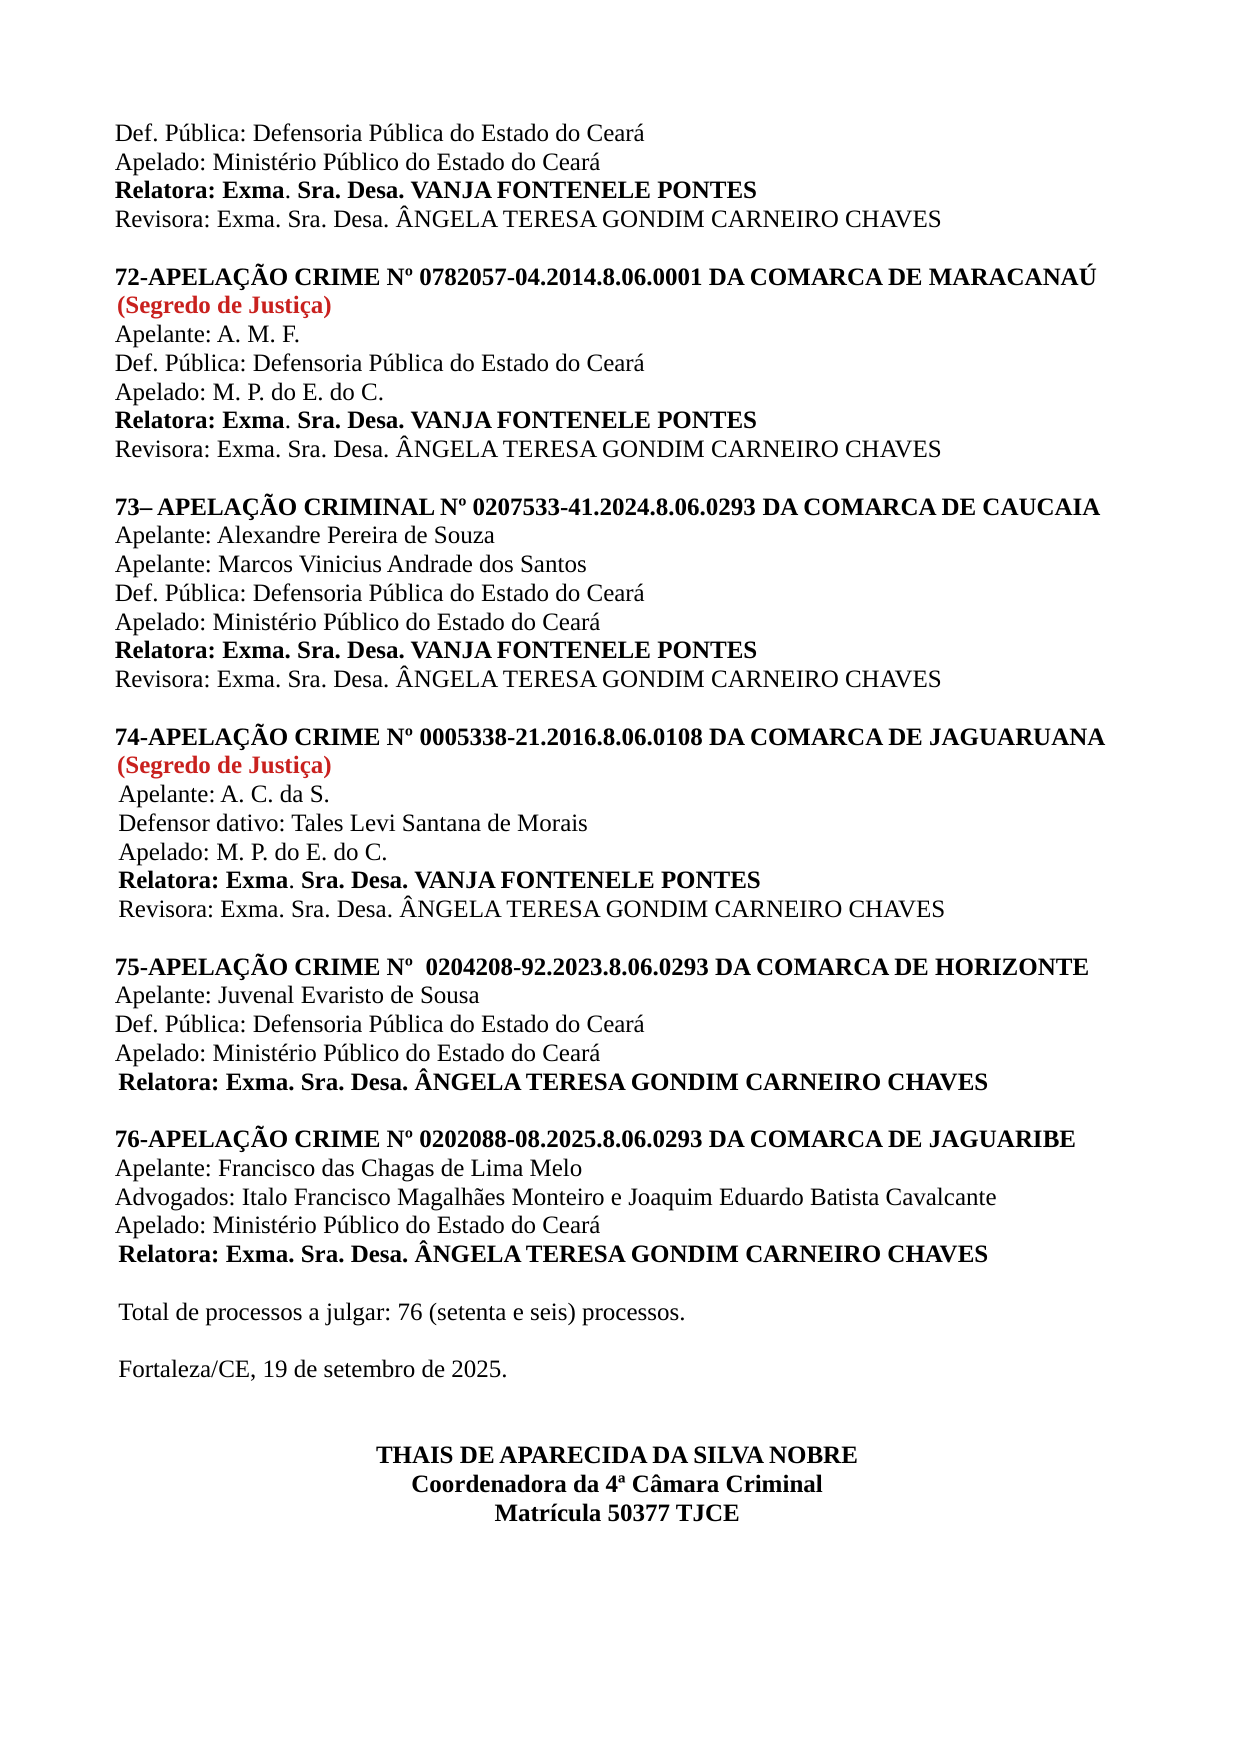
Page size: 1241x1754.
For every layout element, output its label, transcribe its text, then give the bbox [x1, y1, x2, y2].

text 74-APELAÇÃO CRIME Nº 0005338-21.2016.8.06.0108 DA COMARCA DE JAGUARUANA (Segredo de Justiça) [114, 722, 1122, 779]
text Apelado: Ministério Público do Estado do Ceará [114, 1038, 1122, 1067]
text Revisora: Exma. Sra. Desa. ÂNGELA TERESA GONDIM CARNEIRO CHAVES [114, 664, 1122, 693]
text Relatora: Exma. Sra. Desa. VANJA FONTENELE PONTES [114, 636, 1122, 664]
text Def. Pública: Defensoria Pública do Estado do Ceará [114, 118, 1122, 147]
text Def. Pública: Defensoria Pública do Estado do Ceará [114, 1009, 1122, 1038]
text Fortaleza/CE, 19 de setembro de 2025. [118, 1354, 1122, 1383]
text Relatora: Exma. Sra. Desa. ÂNGELA TERESA GONDIM CARNEIRO CHAVES [118, 1239, 1122, 1268]
text Revisora: Exma. Sra. Desa. ÂNGELA TERESA GONDIM CARNEIRO CHAVES [118, 894, 1122, 923]
text Apelado: Ministério Público do Estado do Ceará [114, 607, 1122, 636]
text Apelante: A. C. da S. [118, 779, 1122, 808]
text Relatora: Exma. Sra. Desa. ÂNGELA TERESA GONDIM CARNEIRO CHAVES [118, 1067, 1122, 1096]
text Apelante: Marcos Vinicius Andrade dos Santos [114, 549, 1122, 578]
text Coordenadora da 4ª Câmara Criminal [118, 1469, 1122, 1498]
text 76-APELAÇÃO CRIME Nº 0202088-08.2025.8.06.0293 DA COMARCA DE JAGUARIBE [114, 1124, 1122, 1153]
text Relatora: Exma. Sra. Desa. VANJA FONTENELE PONTES [114, 176, 1122, 204]
text Apelado: M. P. do E. do C. [114, 377, 1122, 406]
text Apelado: Ministério Público do Estado do Ceará [114, 147, 1122, 176]
text Relatora: Exma. Sra. Desa. VANJA FONTENELE PONTES [114, 406, 1122, 434]
text Def. Pública: Defensoria Pública do Estado do Ceará [114, 578, 1122, 607]
text Def. Pública: Defensoria Pública do Estado do Ceará [114, 348, 1122, 377]
text Apelante: A. M. F. [114, 319, 1122, 348]
text THAIS DE APARECIDA DA SILVA NOBRE [118, 1441, 1122, 1469]
text Matrícula 50377 TJCE [118, 1498, 1122, 1527]
text Defensor dativo: Tales Levi Santana de Morais [118, 808, 1122, 837]
text Apelado: Ministério Público do Estado do Ceará [114, 1211, 1122, 1239]
text Total de processos a julgar: 76 (setenta e seis) processos. [118, 1297, 1122, 1326]
text Revisora: Exma. Sra. Desa. ÂNGELA TERESA GONDIM CARNEIRO CHAVES [114, 434, 1122, 463]
text Apelante: Alexandre Pereira de Souza [114, 521, 1122, 549]
text 72-APELAÇÃO CRIME Nº 0782057-04.2014.8.06.0001 DA COMARCA DE MARACANAÚ (Segredo de Justiça) [114, 262, 1122, 319]
text Relatora: Exma. Sra. Desa. VANJA FONTENELE PONTES [118, 866, 1122, 894]
text Apelante: Francisco das Chagas de Lima Melo [114, 1153, 1122, 1182]
text 75-APELAÇÃO CRIME Nº 0204208-92.2023.8.06.0293 DA COMARCA DE HORIZONTE [114, 952, 1122, 981]
text Apelado: M. P. do E. do C. [118, 837, 1122, 866]
text Advogados: Italo Francisco Magalhães Monteiro e Joaquim Eduardo Batista Cavalcante [114, 1182, 1122, 1211]
text Apelante: Juvenal Evaristo de Sousa [114, 981, 1122, 1009]
text Revisora: Exma. Sra. Desa. ÂNGELA TERESA GONDIM CARNEIRO CHAVES [114, 204, 1122, 233]
text 73– APELAÇÃO CRIMINAL Nº 0207533-41.2024.8.06.0293 DA COMARCA DE CAUCAIA [114, 492, 1122, 521]
